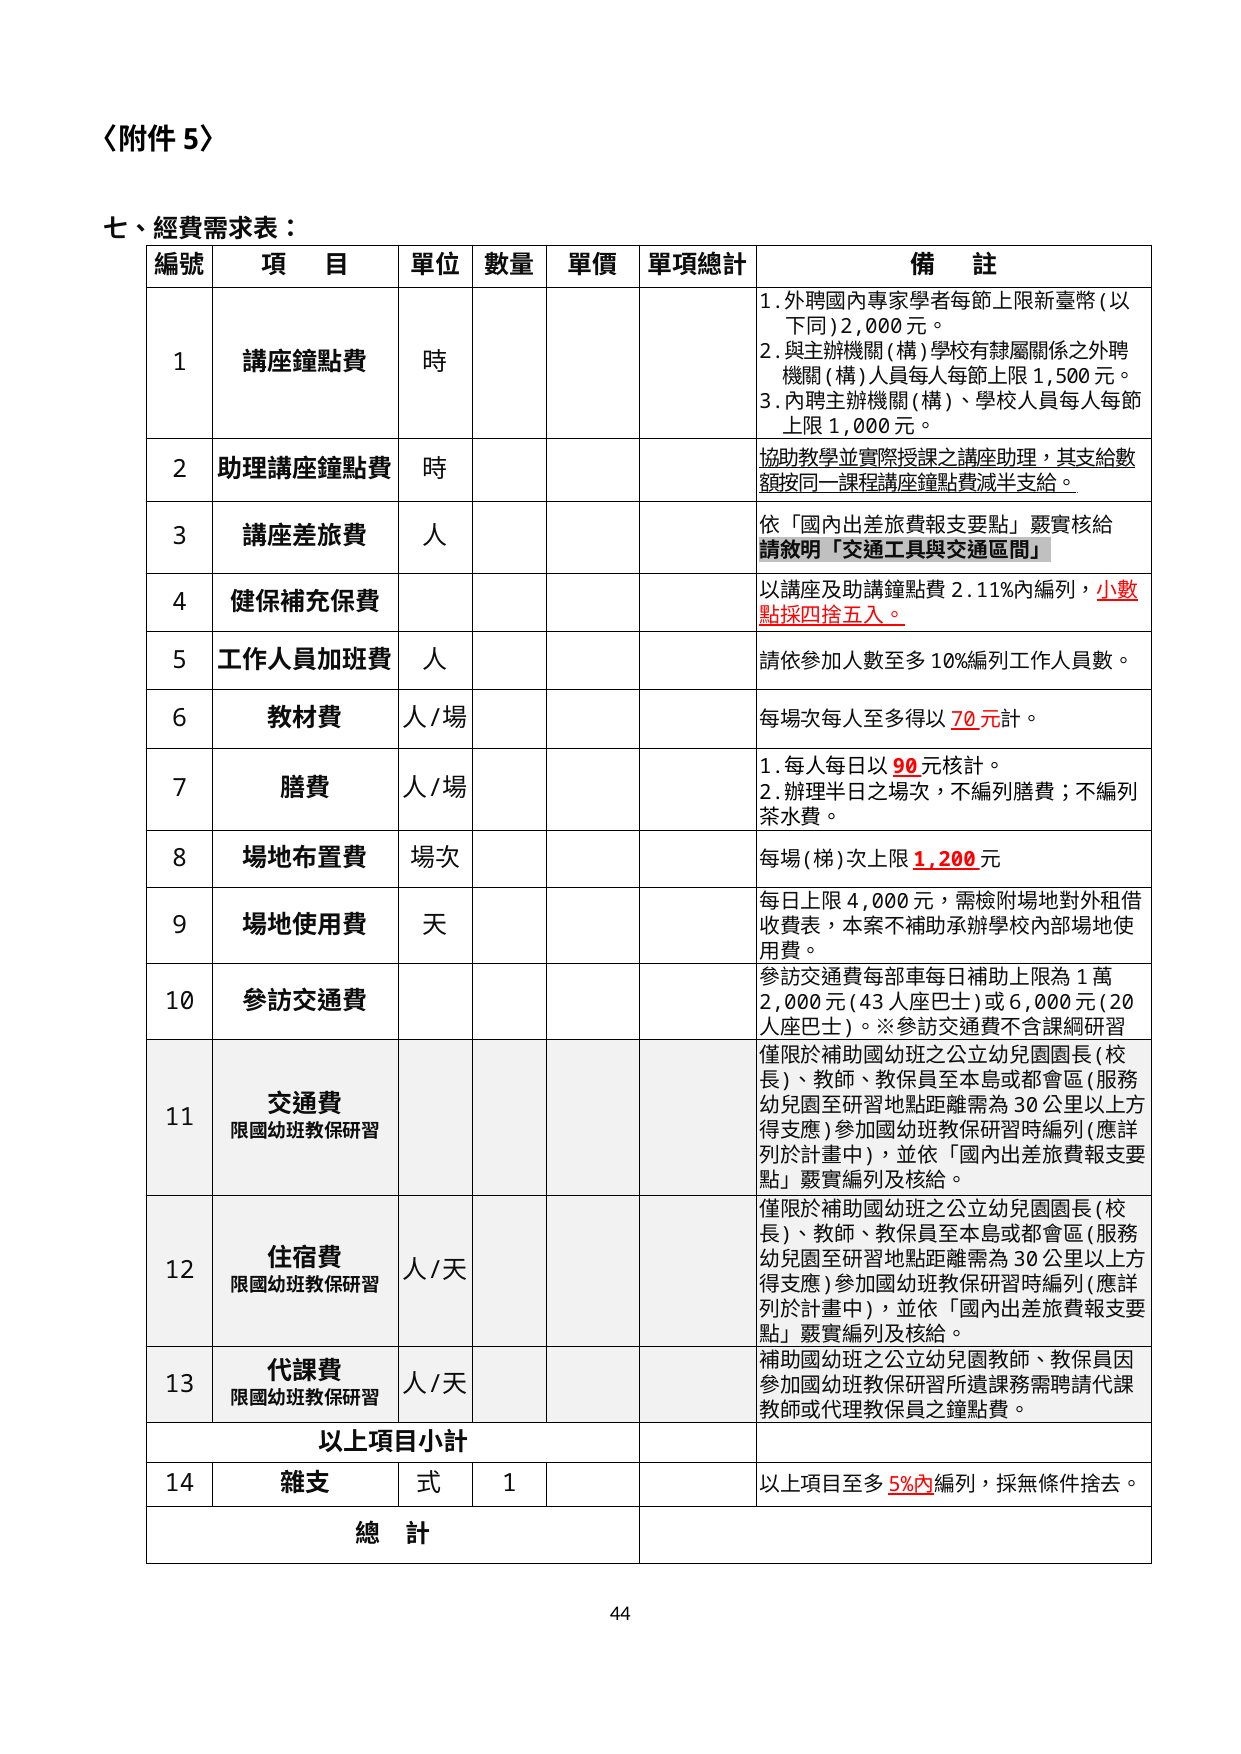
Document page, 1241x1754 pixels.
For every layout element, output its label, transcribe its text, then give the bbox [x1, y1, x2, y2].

table_cell 健保補充保費 [213, 574, 398, 631]
table_cell 補助國幼班之公立幼兒園教師、教保員因參加國幼班教保研習所遺課務需聘請代課教師或代理教保員之鐘點費。 [757, 1347, 1151, 1422]
table_header 單項總計 [640, 246, 756, 287]
table_cell [640, 749, 756, 830]
table_cell [640, 1507, 1151, 1563]
table_cell 式 [399, 1463, 472, 1506]
table_cell 1 [147, 288, 212, 438]
table_cell 14 [147, 1463, 212, 1506]
table_cell 代課費 限國幼班教保研習 [213, 1347, 398, 1422]
table_cell [640, 1040, 756, 1195]
table_cell 協助教學並實際授課之講座助理，其支給數額按同一課程講座鐘點費減半支給。 [757, 439, 1151, 501]
table_header 項 目 [213, 246, 398, 287]
table_cell 講座差旅費 [213, 502, 398, 573]
table_cell 參訪交通費 [213, 964, 398, 1039]
table_cell 膳費 [213, 749, 398, 830]
table_cell [547, 831, 639, 887]
table_cell 雜支 [213, 1463, 398, 1506]
table_cell 場地布置費 [213, 831, 398, 887]
table_cell 每場(梯)次上限1,200元 [757, 831, 1151, 887]
table_cell 3 [147, 502, 212, 573]
table_header 數量 [473, 246, 546, 287]
table_cell 人/場 [399, 749, 472, 830]
table_cell [473, 574, 546, 631]
table_header 編號 [147, 246, 212, 287]
table_cell 請依參加人數至多10%編列工作人員數。 [757, 632, 1151, 689]
table_cell [473, 632, 546, 689]
table_cell 時 [399, 439, 472, 501]
table_cell [473, 1040, 546, 1195]
table_cell [473, 502, 546, 573]
table_cell 2 [147, 439, 212, 501]
table_cell 工作人員加班費 [213, 632, 398, 689]
table_cell [640, 1463, 756, 1506]
table_cell [640, 1196, 756, 1346]
table_cell [399, 1040, 472, 1195]
table_cell [640, 888, 756, 963]
table_cell 以上項目小計 [147, 1423, 639, 1462]
table_cell 每場次每人至多得以70元計。 [757, 690, 1151, 747]
table_cell 13 [147, 1347, 212, 1422]
table_cell 以講座及助講鐘點費2.11%內編列，小數點採四捨五入。 [757, 574, 1151, 631]
table_cell [473, 1347, 546, 1422]
table_cell 9 [147, 888, 212, 963]
table_cell 參訪交通費每部車每日補助上限為1萬2,000元(43人座巴士)或6,000元(20人座巴士)。※參訪交通費不含課綱研習 [757, 964, 1151, 1039]
table_cell [547, 888, 639, 963]
table_cell [640, 1423, 756, 1462]
table_cell [547, 632, 639, 689]
table_header 單位 [399, 246, 472, 287]
text 七、經費需求表： [103, 208, 1152, 244]
table_cell [547, 439, 639, 501]
table_cell 人/場 [399, 690, 472, 747]
table_cell [547, 288, 639, 438]
table_header 備 註 [757, 246, 1151, 287]
table_cell 僅限於補助國幼班之公立幼兒園園長(校長)、教師、教保員至本島或都會區(服務幼兒園至研習地點距離需為30公里以上方得支應)參加國幼班教保研習時編列(應詳列於計畫中)，並依「國內出差旅費報支要點」覈實編列及核給。 [757, 1196, 1151, 1346]
table_cell 天 [399, 888, 472, 963]
table_cell 人/天 [399, 1196, 472, 1346]
table_cell 場次 [399, 831, 472, 887]
table_cell 6 [147, 690, 212, 747]
table_cell [473, 749, 546, 830]
table_cell [640, 964, 756, 1039]
table_cell 5 [147, 632, 212, 689]
table_cell [547, 690, 639, 747]
table_cell 僅限於補助國幼班之公立幼兒園園長(校長)、教師、教保員至本島或都會區(服務幼兒園至研習地點距離需為30公里以上方得支應)參加國幼班教保研習時編列(應詳列於計畫中)，並依「國內出差旅費報支要點」覈實編列及核給。 [757, 1040, 1151, 1195]
table_cell [473, 888, 546, 963]
table_header 單價 [547, 246, 639, 287]
table_cell [473, 288, 546, 438]
table_cell 住宿費 限國幼班教保研習 [213, 1196, 398, 1346]
table_cell 1 [473, 1463, 546, 1506]
table_cell [640, 288, 756, 438]
table_cell [473, 831, 546, 887]
table_cell 總 計 [147, 1507, 639, 1563]
table_cell [547, 1347, 639, 1422]
table_cell [640, 632, 756, 689]
table_cell [640, 574, 756, 631]
table_cell 人 [399, 632, 472, 689]
table_cell 交通費 限國幼班教保研習 [213, 1040, 398, 1195]
table_cell 4 [147, 574, 212, 631]
table_cell 11 [147, 1040, 212, 1195]
table_cell 1.每人每日以90元核計。 2.辦理半日之場次，不編列膳費；不編列茶水費。 [757, 749, 1151, 830]
table_cell 教材費 [213, 690, 398, 747]
table_cell [640, 831, 756, 887]
table_cell 1.外聘國內專家學者每節上限新臺幣(以下同)2,000元。 2.與主辦機關(構)學校有隸屬關係之外聘機關(構)人員每人每節上限1,500元。 3.內聘主辦機關(構)、學校人員每人每節上限1,000元。 [757, 288, 1151, 438]
table_cell 7 [147, 749, 212, 830]
table_cell [473, 964, 546, 1039]
table_cell 12 [147, 1196, 212, 1346]
table_cell [399, 964, 472, 1039]
table_cell 依「國內出差旅費報支要點」覈實核給 請敘明「交通工具與交通區間」 [757, 502, 1151, 573]
table_cell [757, 1423, 1151, 1462]
table_cell 時 [399, 288, 472, 438]
table_cell [547, 1196, 639, 1346]
table_cell [547, 1463, 639, 1506]
table_cell [473, 439, 546, 501]
table_cell [640, 690, 756, 747]
table_cell [547, 749, 639, 830]
table_cell 以上項目至多5%內編列，採無條件捨去。 [757, 1463, 1151, 1506]
table_cell [547, 574, 639, 631]
table_cell [640, 502, 756, 573]
table_cell [473, 1196, 546, 1346]
table_cell [547, 502, 639, 573]
table_cell [547, 1040, 639, 1195]
table_cell 助理講座鐘點費 [213, 439, 398, 501]
table_cell 人/天 [399, 1347, 472, 1422]
table_cell [547, 964, 639, 1039]
table_cell [640, 1347, 756, 1422]
table_cell [640, 439, 756, 501]
table_cell 人 [399, 502, 472, 573]
table_cell 講座鐘點費 [213, 288, 398, 438]
table_cell 每日上限4,000元，需檢附場地對外租借收費表，本案不補助承辦學校內部場地使用費。 [757, 888, 1151, 963]
table_cell 10 [147, 964, 212, 1039]
table_cell [399, 574, 472, 631]
table_cell [473, 690, 546, 747]
table_cell 8 [147, 831, 212, 887]
table_cell 場地使用費 [213, 888, 398, 963]
